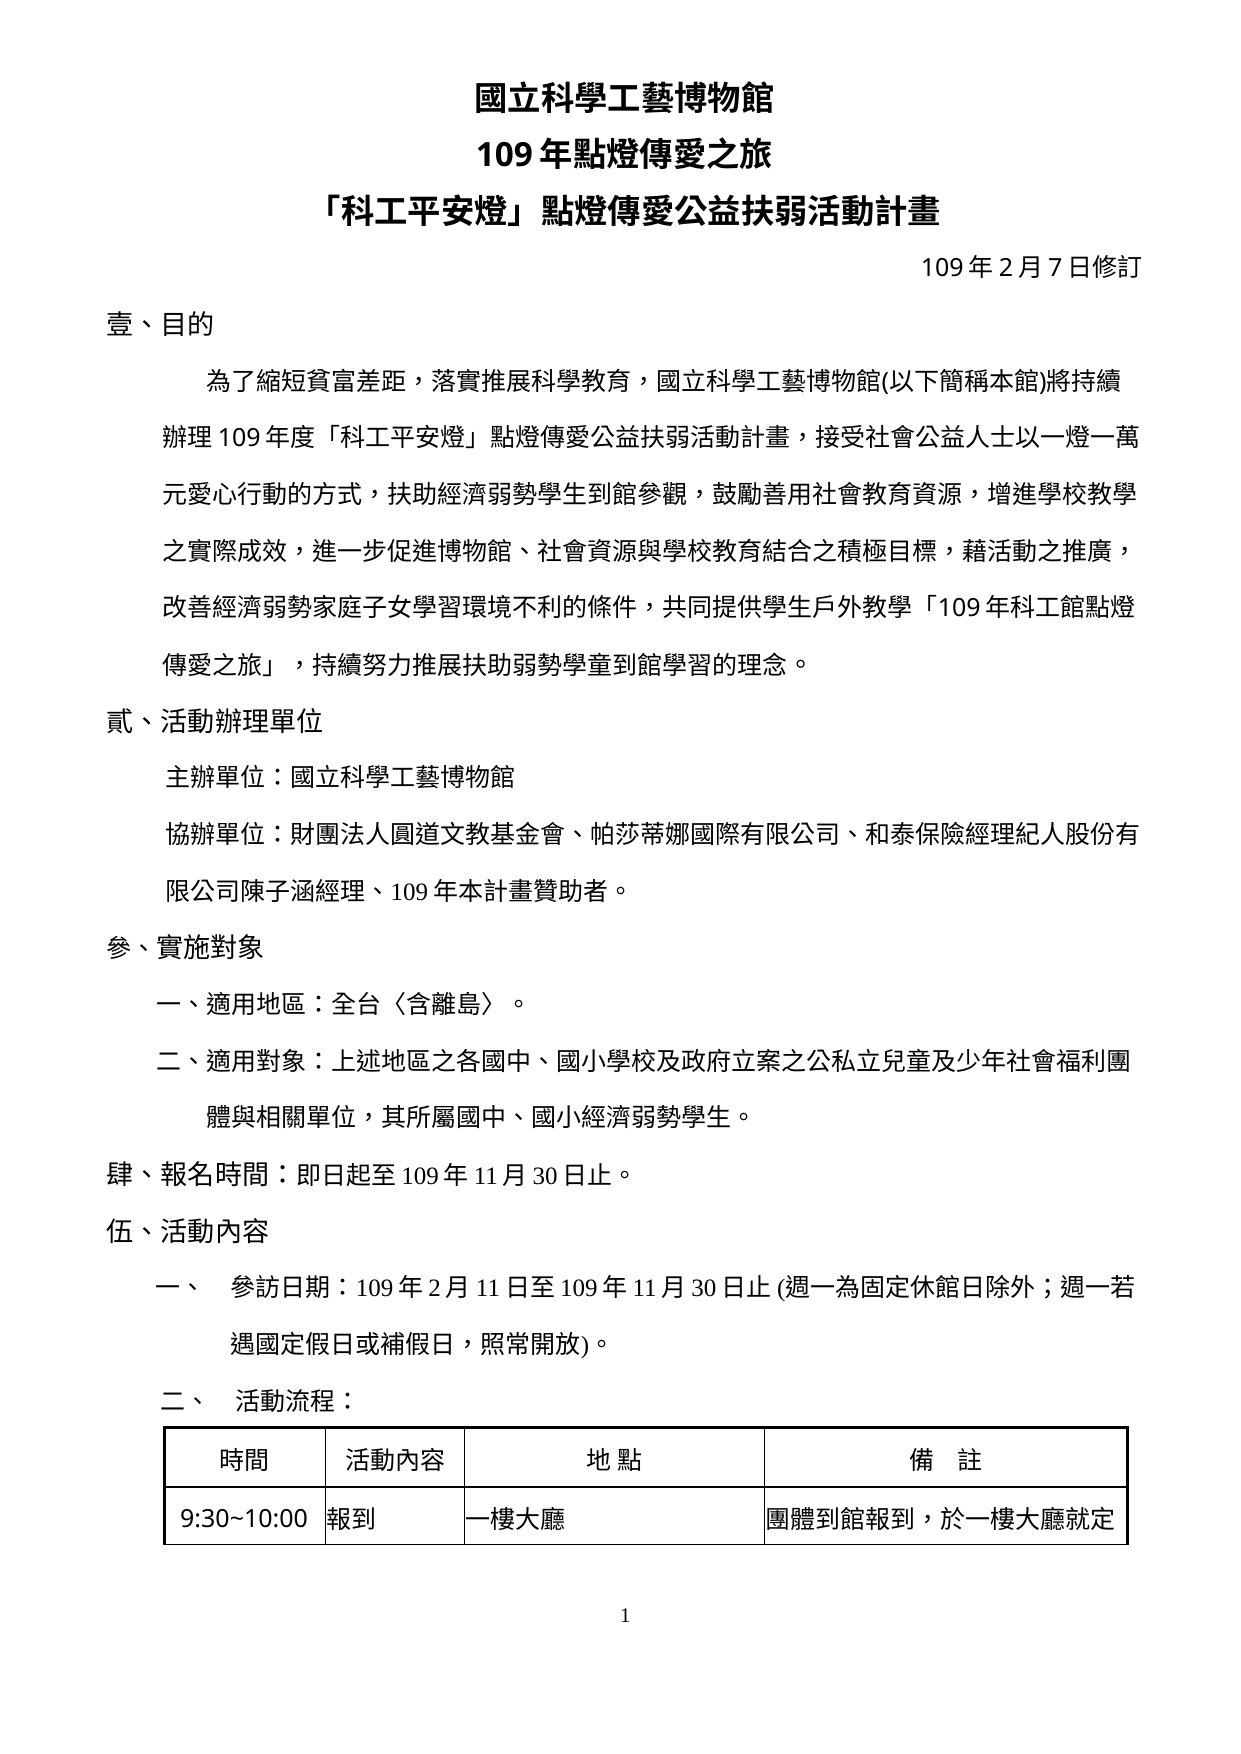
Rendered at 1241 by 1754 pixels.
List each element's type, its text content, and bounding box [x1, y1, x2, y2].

table_header 時間 [166, 1429, 325, 1486]
table_cell 報到 [326, 1488, 464, 1544]
table_cell 一樓大廳 [465, 1488, 764, 1544]
text 為了縮短貧富差距，落實推展科學教育，國立科學工藝博物館(以下簡稱本館)將持續辦理109年度「科工平安燈」點燈傳愛公益扶弱活動計畫，接受社會公益人士以一燈一萬元愛心行動的方式，扶助經濟弱勢學生到館參觀，鼓勵善用社會教育資源，增進學校教學之實際成效，進一步促進博物館、社會資源與學校教育結合之積極目標，藉活動之推廣，改善經濟弱勢家庭子女學習環境不利的條件，共同提供學生戶外教學「109年科工館點燈傳愛之旅」，持續努力推展扶助弱勢學童到館學習的理念。 [163, 349, 1144, 689]
text 參、實施對象 [106, 916, 1144, 972]
table_header 地 點 [465, 1429, 764, 1486]
text 伍、活動內容 [106, 1199, 1144, 1256]
text 貳、活動辦理單位 [106, 689, 1144, 746]
text 協辦單位：財團法人圓道文教基金會、帕莎蒂娜國際有限公司、和泰保險經理紀人股份有限公司陳子涵經理、109年本計畫贊助者。 [165, 802, 1144, 916]
list 參訪日期：109年2月11日至109年11月30日止 (週一為固定休館日除外；週一若遇國定假日或補假日，照常開放)。 [156, 1256, 1144, 1369]
text 主辦單位：國立科學工藝博物館 [165, 746, 1144, 802]
text 一、適用地區：全台〈含離島〉。 [156, 972, 1144, 1029]
table_header 活動內容 [326, 1429, 464, 1486]
list 活動流程： [160, 1369, 1144, 1426]
text 二、適用對象：上述地區之各國中、國小學校及政府立案之公私立兒童及少年社會福利團體與相關單位，其所屬國中、國小經濟弱勢學生。 [156, 1029, 1144, 1142]
text 國立科學工藝博物館 [106, 66, 1142, 122]
text 肆、報名時間：即日起至109年11月30日止。 [106, 1142, 1144, 1199]
table_cell 9:30~10:00 [166, 1488, 325, 1544]
table_header 備 註 [765, 1429, 1126, 1486]
text 壹、目的 [106, 292, 1144, 349]
text 「科工平安燈」點燈傳愛公益扶弱活動計畫 [106, 179, 1142, 236]
text 109年點燈傳愛之旅 [106, 122, 1142, 179]
table_cell 團體到館報到，於一樓大廳就定 [765, 1488, 1126, 1544]
text 109年2月7日修訂 [106, 236, 1142, 292]
